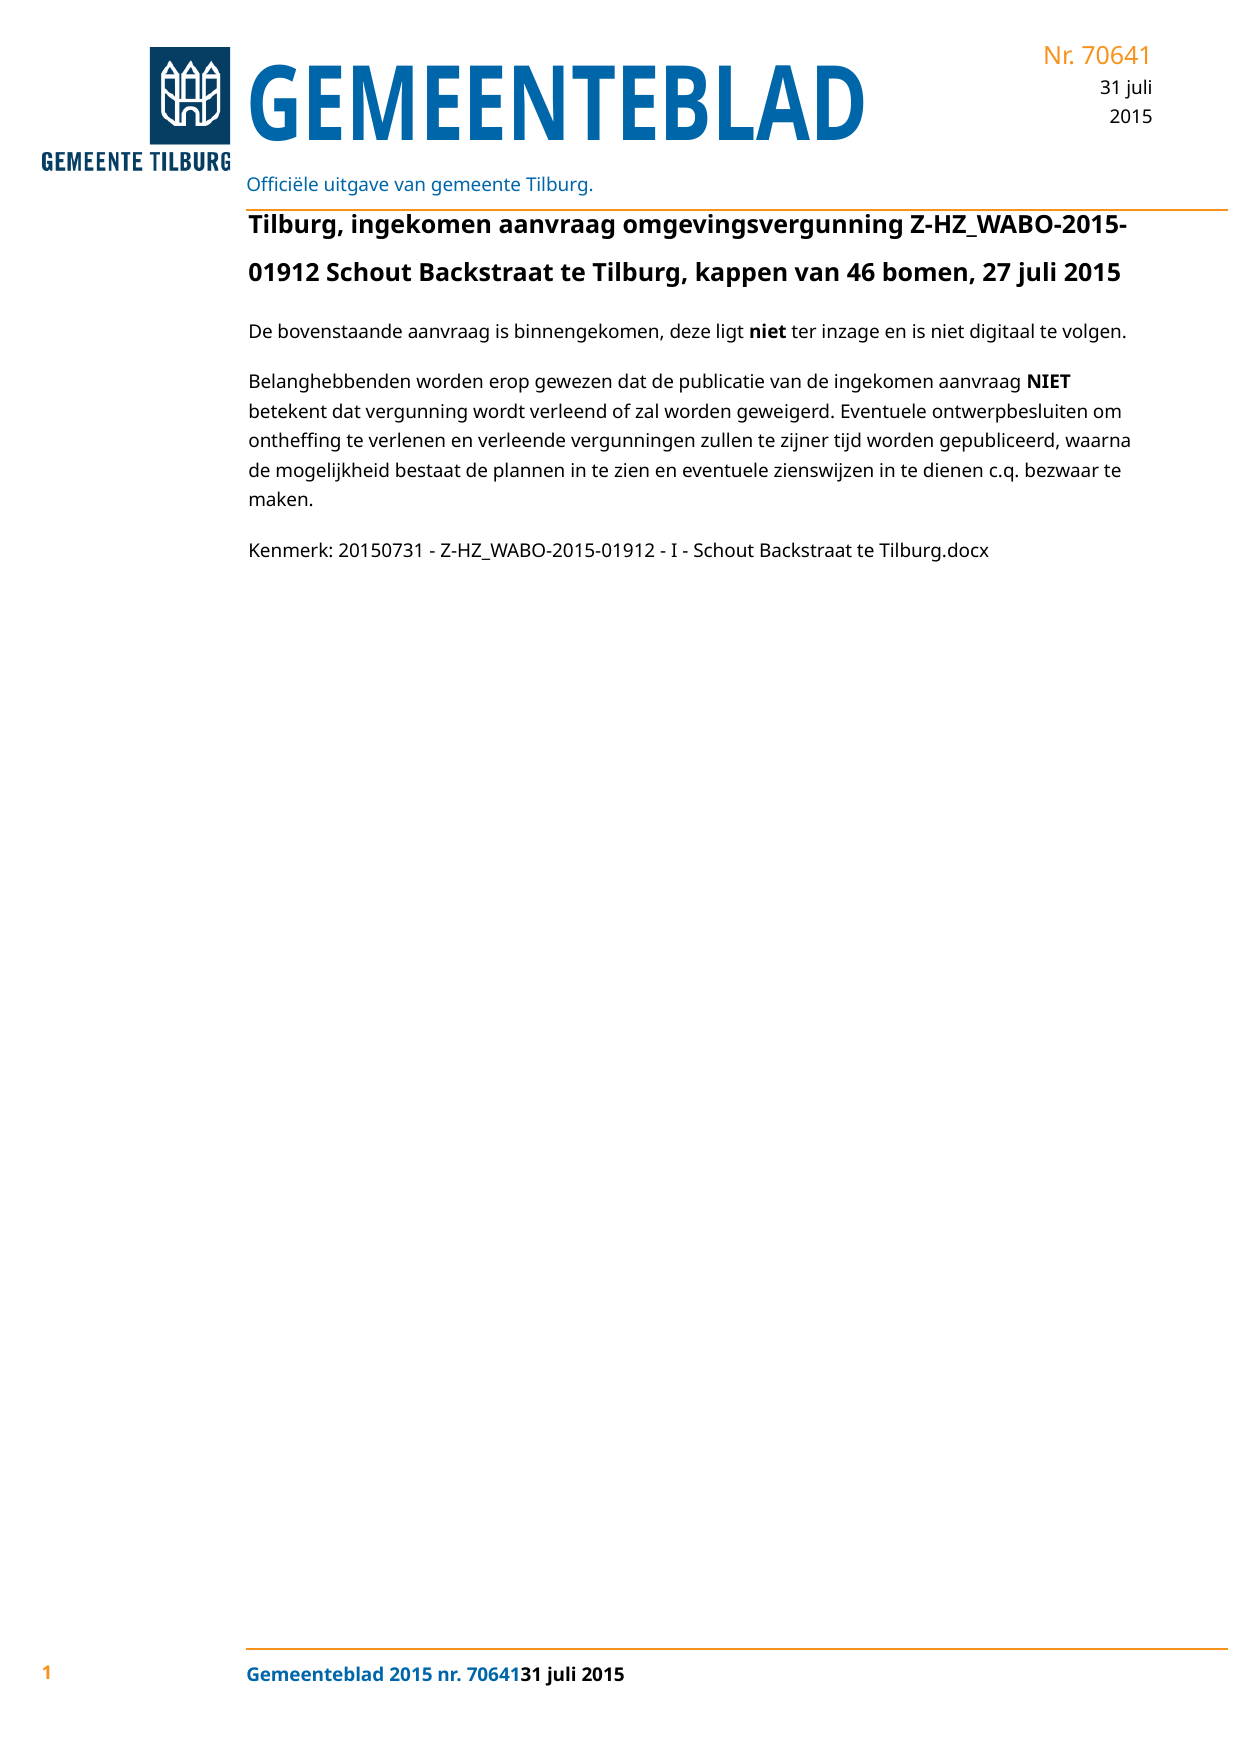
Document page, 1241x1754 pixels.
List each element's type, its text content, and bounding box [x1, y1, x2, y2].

text Kenmerk: 20150731 - Z-HZ_WABO-2015-01912 - I - Schout Backstraat te Tilburg.docx [248, 537, 1152, 563]
text Tilburg, ingekomen aanvraag omgevingsvergunning Z-HZ_WABO-2015-01912 Schout Backstraat te Tilburg, kappen van 46 bomen, 27 juli 2015 [248, 211, 1152, 288]
picture [41, 47, 231, 172]
text De bovenstaande aanvraag is binnengekomen, deze ligt niet ter inzage en is niet digitaal te volgen. [248, 318, 1152, 344]
text Belanghebbenden worden erop gewezen dat de publicatie van de ingekomen aanvraag NIET betekent dat vergunning wordt verleend of zal worden geweigerd. Eventuele ontwerpbesluiten om ontheffing te verlenen en verleende vergunningen zullen te zijner tijd worden gepubliceerd, waarna de mogelijkheid bestaat de plannen in te zien en eventuele zienswijzen in te dienen c.q. bezwaar te maken. [248, 368, 1152, 512]
